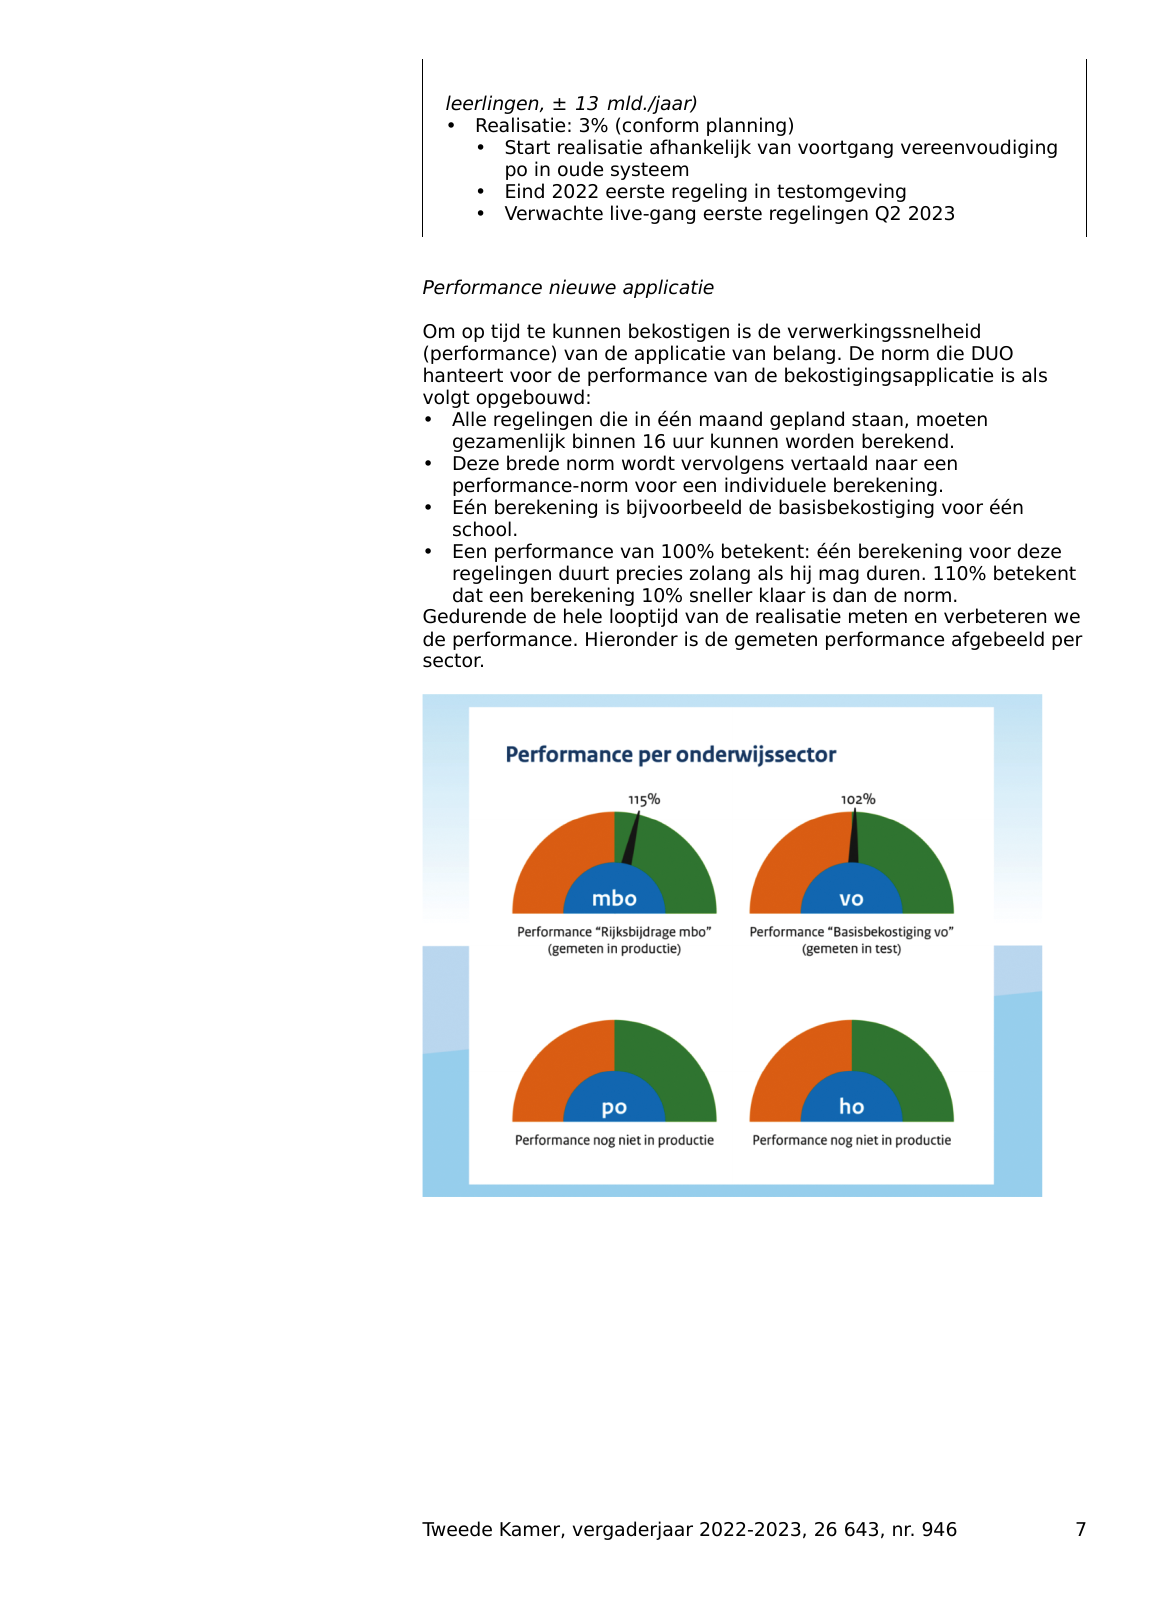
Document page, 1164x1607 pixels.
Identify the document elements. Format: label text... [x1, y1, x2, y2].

picture [422, 694, 1043, 1197]
subtitle Performance nieuwe applicatie [422, 277, 1087, 298]
text Om op tijd te kunnen bekostigen is de verwerkingssnelheid (performance) van de applicatie van belang. De norm die DUO hanteert voor de performance van de bekostigingsapplicatie is als volgt opgebouwd: [422, 321, 1087, 409]
text • Deze brede norm wordt vervolgens vertaald naar een performance-norm voor een individuele berekening. [422, 453, 1087, 497]
table_header leerlingen, ± 13 mld./jaar) • Realisatie: 3% (conform planning) • Start realisatie afhankelijk van voortgang vereenvoudiging po in oude systeem • Eind 2022 eerste regeling in testomgeving • Verwachte live-gang eerste regelingen Q2 2023 [423, 59, 1086, 237]
text • Een performance van 100% betekent: één berekening voor deze regelingen duurt precies zolang als hij mag duren. 110% betekent dat een berekening 10% sneller klaar is dan de norm. [422, 541, 1087, 606]
text • Eén berekening is bijvoorbeeld de basisbekostiging voor één school. [422, 497, 1087, 541]
text • Alle regelingen die in één maand gepland staan, moeten gezamenlijk binnen 16 uur kunnen worden berekend. [422, 409, 1087, 453]
text Gedurende de hele looptijd van de realisatie meten en verbeteren we de performance. Hieronder is de gemeten performance afgebeeld per sector. [422, 606, 1087, 672]
